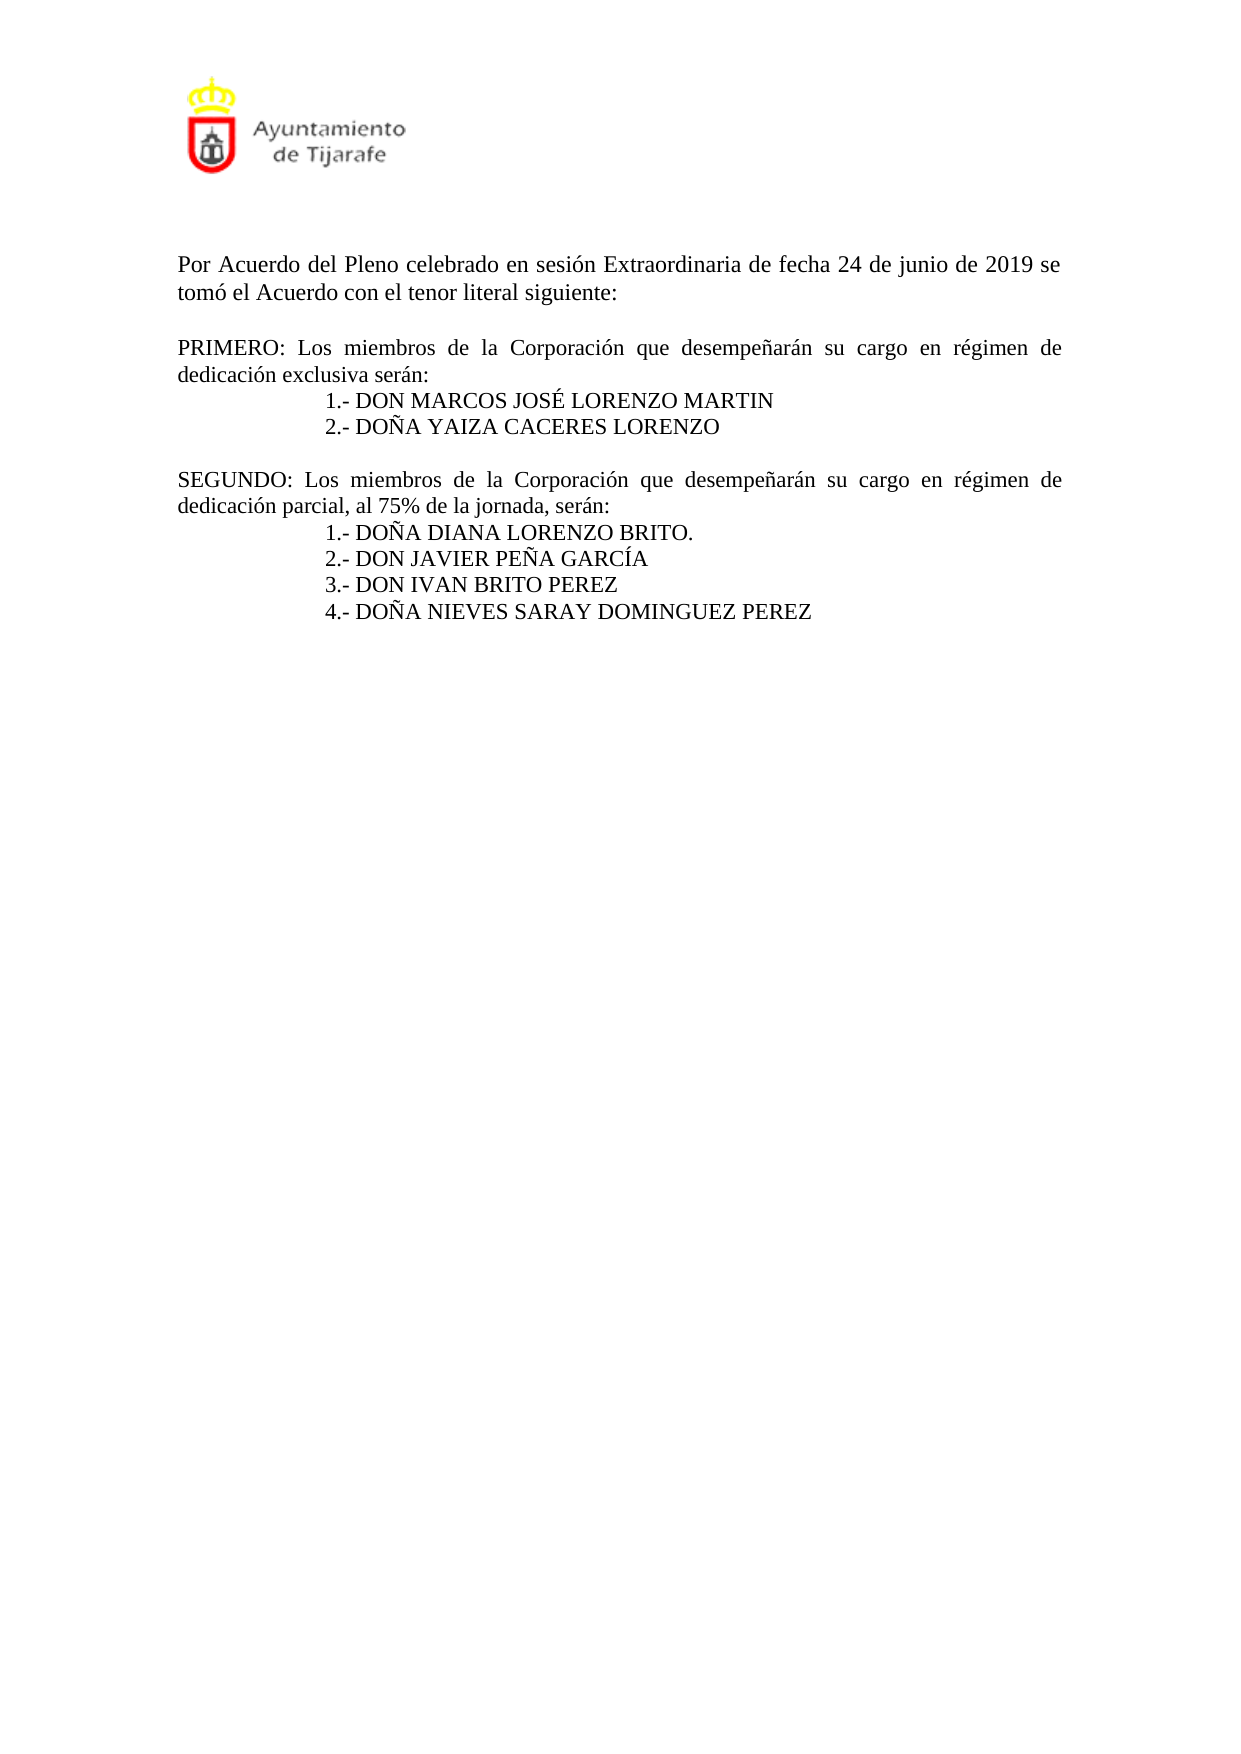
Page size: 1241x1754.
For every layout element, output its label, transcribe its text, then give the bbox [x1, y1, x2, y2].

text 2.- DON JAVIER PEÑA GARCÍA [325, 545, 1063, 571]
text SEGUNDO: Los miembros de la Corporación que desempeñarán su cargo en régimen de dedicación parcial, al 75% de la jornada, serán: [177, 466, 1063, 519]
text PRIMERO: Los miembros de la Corporación que desempeñarán su cargo en régimen de dedicación exclusiva serán: [177, 334, 1063, 387]
text 1.- DON MARCOS JOSÉ LORENZO MARTIN [325, 387, 1063, 413]
text 4.- DOÑA NIEVES SARAY DOMINGUEZ PEREZ [251, 598, 1063, 624]
text 1.- DOÑA DIANA LORENZO BRITO. [325, 519, 1063, 545]
text Por Acuerdo del Pleno celebrado en sesión Extraordinaria de fecha 24 de junio de 2019 se tomó el Acuerdo con el tenor literal siguiente: [177, 250, 1063, 306]
text 2.- DOÑA YAIZA CACERES LORENZO [325, 413, 1063, 440]
text 3.- DON IVAN BRITO PEREZ [325, 571, 1063, 598]
